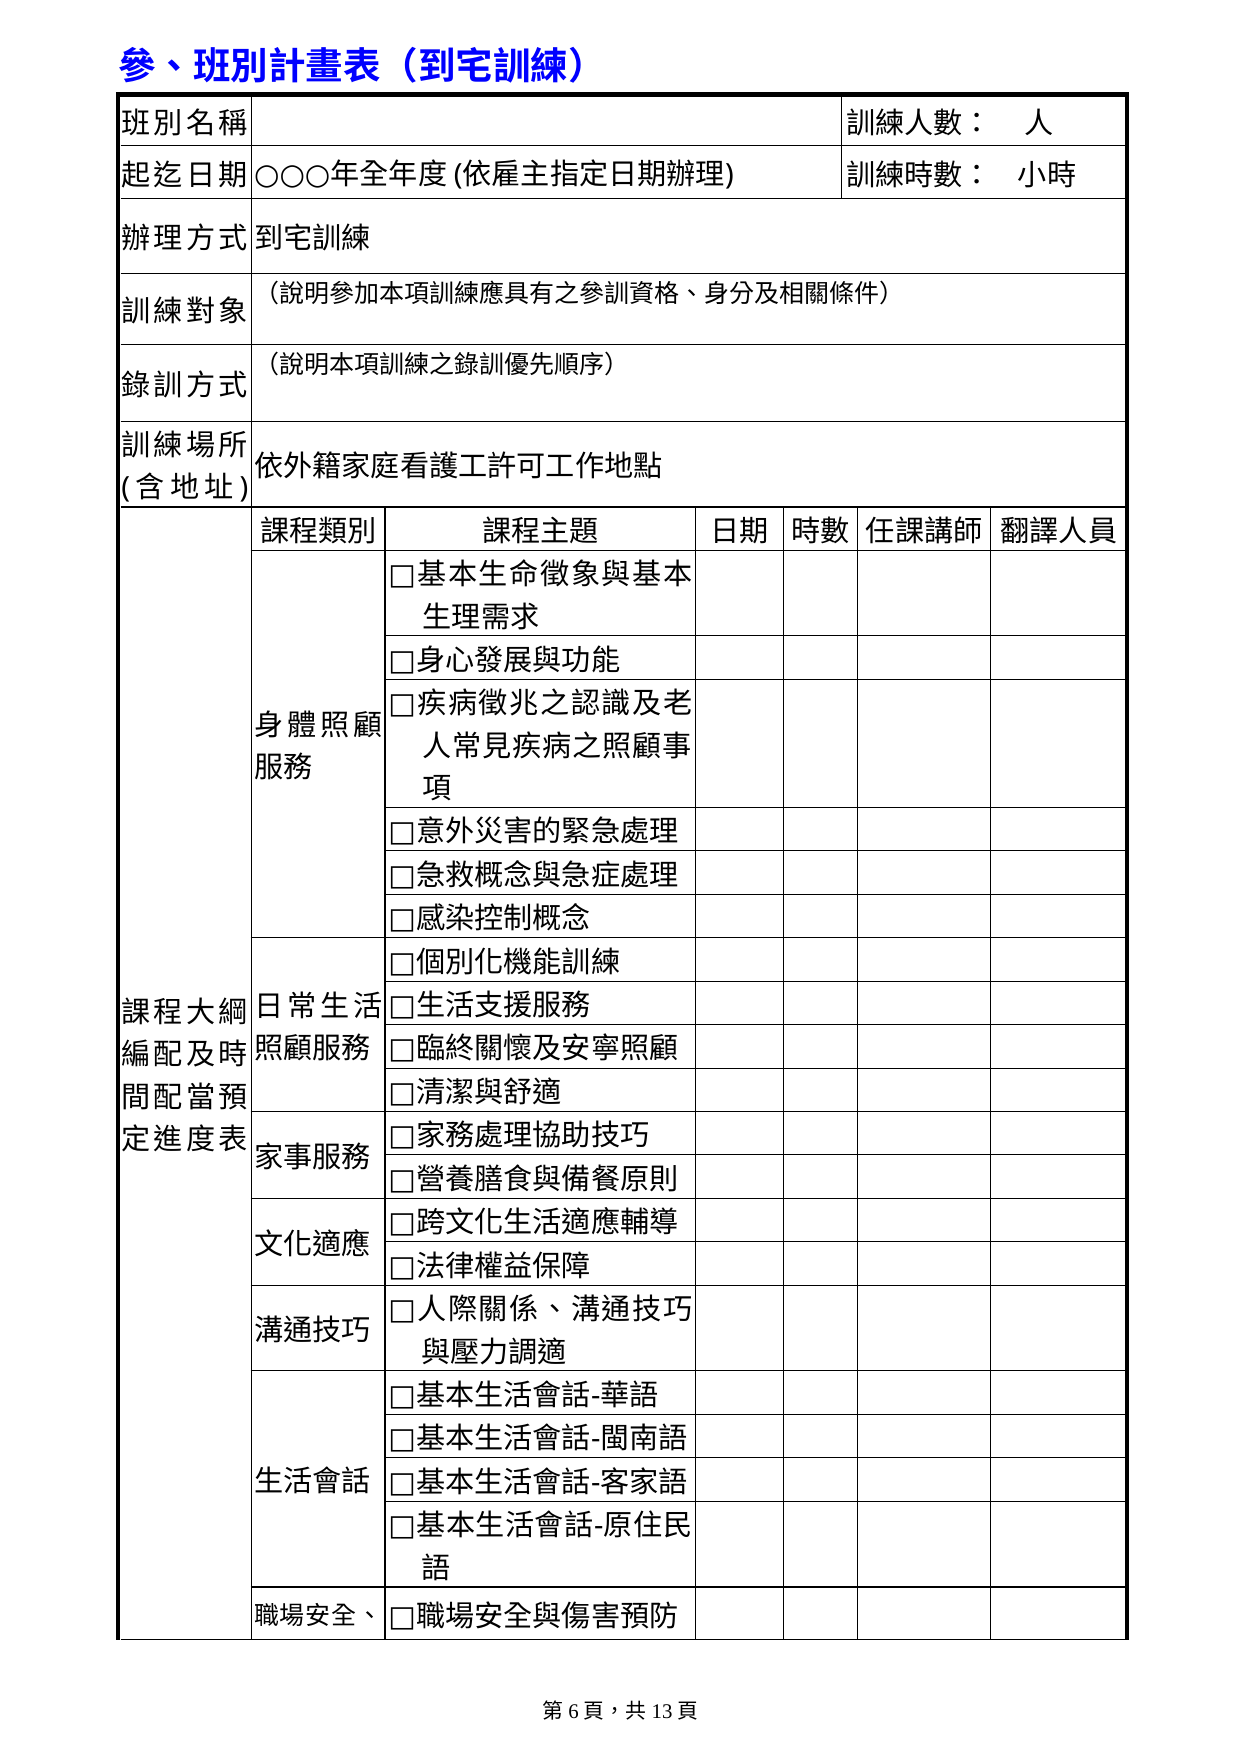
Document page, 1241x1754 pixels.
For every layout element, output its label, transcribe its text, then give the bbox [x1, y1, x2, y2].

table_cell [858, 1155, 990, 1198]
table_cell [858, 1199, 990, 1241]
table_cell [991, 895, 1125, 937]
table_cell 到宅訓練 [252, 199, 1125, 273]
table_cell □基本生活會話-華語 [386, 1371, 695, 1414]
table_cell [696, 636, 783, 679]
table_header 訓練人數： 人 [842, 97, 1125, 145]
table_cell [991, 851, 1125, 894]
table_cell [991, 636, 1125, 679]
table_cell [696, 1069, 783, 1111]
table_cell 日常生活照顧服務 [252, 938, 384, 1111]
table_cell [784, 1415, 857, 1457]
table_cell [858, 1502, 990, 1586]
table_cell [858, 636, 990, 679]
table_cell [784, 551, 857, 635]
table_cell [784, 1502, 857, 1586]
table_cell 訓練對象 [120, 274, 251, 344]
table_cell [991, 1502, 1125, 1586]
table_cell 溝通技巧 [252, 1286, 384, 1370]
table_cell [991, 1458, 1125, 1501]
table_cell [784, 636, 857, 679]
table_cell [784, 1155, 857, 1198]
table_cell □急救概念與急症處理 [386, 851, 695, 894]
table_cell [858, 1415, 990, 1457]
table_cell [696, 851, 783, 894]
table_cell [696, 551, 783, 635]
table_cell [991, 1199, 1125, 1241]
table_cell [991, 1112, 1125, 1154]
table_cell [858, 551, 990, 635]
table_cell [784, 895, 857, 937]
table_cell [696, 1588, 783, 1639]
table_cell [858, 1242, 990, 1285]
table_cell [858, 1286, 990, 1370]
table_cell [784, 1025, 857, 1067]
table_cell □個別化機能訓練 [386, 938, 695, 981]
table_cell [991, 1155, 1125, 1198]
table_cell [858, 1458, 990, 1501]
table_cell [858, 938, 990, 981]
table_cell □跨文化生活適應輔導 [386, 1199, 695, 1241]
table_cell 依外籍家庭看護工許可工作地點 [252, 422, 1125, 506]
table_cell [784, 1371, 857, 1414]
table_cell 起迄日期 [120, 146, 251, 198]
table_cell [696, 680, 783, 807]
table_cell [696, 1242, 783, 1285]
table_cell [784, 1069, 857, 1111]
text 參、班別計畫表（到宅訓練） [118, 29, 1122, 92]
table_cell [784, 982, 857, 1024]
table_cell [784, 1588, 857, 1639]
table_cell □生活支援服務 [386, 982, 695, 1024]
table_cell 職場安全、 [252, 1588, 384, 1639]
table_cell [784, 1458, 857, 1501]
table_cell □基本生活會話-原住民語 [386, 1502, 695, 1586]
table_cell [991, 1415, 1125, 1457]
table_cell [858, 1371, 990, 1414]
table_cell [696, 1415, 783, 1457]
table_cell [858, 1112, 990, 1154]
table_cell [696, 895, 783, 937]
table_cell [858, 1588, 990, 1639]
table_cell [991, 551, 1125, 635]
table_cell [991, 1588, 1125, 1639]
table_cell [696, 938, 783, 981]
table_cell [696, 1286, 783, 1370]
table_cell [991, 1371, 1125, 1414]
table_cell [858, 851, 990, 894]
table_cell □意外災害的緊急處理 [386, 808, 695, 850]
table_cell （說明本項訓練之錄訓優先順序） [252, 345, 1125, 421]
table_cell [784, 680, 857, 807]
table_cell 辦理方式 [120, 199, 251, 273]
table_cell 身體照顧服務 [252, 551, 384, 937]
table_cell [696, 1371, 783, 1414]
table_cell [784, 808, 857, 850]
table_cell （說明參加本項訓練應具有之參訓資格、身分及相關條件） [252, 274, 1125, 344]
table_cell □法律權益保障 [386, 1242, 695, 1285]
table_cell □人際關係、溝通技巧與壓力調適 [386, 1286, 695, 1370]
table_cell [696, 1199, 783, 1241]
table_cell 任課講師 [858, 508, 990, 550]
table_cell 家事服務 [252, 1112, 384, 1198]
table_cell 課程類別 [252, 508, 384, 550]
table_cell [991, 938, 1125, 981]
table_cell [784, 938, 857, 981]
table_cell [858, 982, 990, 1024]
table_cell 日期 [696, 508, 783, 550]
table_cell [991, 1025, 1125, 1067]
table_cell [991, 1286, 1125, 1370]
table_cell □營養膳食與備餐原則 [386, 1155, 695, 1198]
table_cell □清潔與舒適 [386, 1069, 695, 1111]
table_cell ○○○年全年度 (依雇主指定日期辦理) [252, 146, 841, 198]
table_cell □臨終關懷及安寧照顧 [386, 1025, 695, 1067]
table_header 班別名稱 [120, 97, 251, 145]
table_cell [696, 1112, 783, 1154]
table_cell [858, 808, 990, 850]
table_cell [858, 680, 990, 807]
table_cell 文化適應 [252, 1199, 384, 1285]
table_cell □感染控制概念 [386, 895, 695, 937]
table_cell □職場安全與傷害預防 [386, 1588, 695, 1639]
table_cell 時數 [784, 508, 857, 550]
table_cell 翻譯人員 [991, 508, 1125, 550]
table_cell □基本生活會話-客家語 [386, 1458, 695, 1501]
table_cell 生活會話 [252, 1371, 384, 1586]
table_cell □基本生命徵象與基本生理需求 [386, 551, 695, 635]
table_cell [991, 982, 1125, 1024]
table_cell [696, 808, 783, 850]
table_cell [784, 1199, 857, 1241]
table_cell 錄訓方式 [120, 345, 251, 421]
table_cell [696, 1155, 783, 1198]
table_cell □身心發展與功能 [386, 636, 695, 679]
table_cell [991, 680, 1125, 807]
table_header [252, 97, 841, 145]
table_cell [991, 808, 1125, 850]
table_cell [696, 1502, 783, 1586]
table_cell 訓練場所(含地址) [120, 422, 251, 506]
table_cell [991, 1069, 1125, 1111]
table_cell □疾病徵兆之認識及老人常見疾病之照顧事項 [386, 680, 695, 807]
table_cell [858, 1025, 990, 1067]
table_cell □基本生活會話-閩南語 [386, 1415, 695, 1457]
table_cell [991, 1242, 1125, 1285]
table_cell [858, 895, 990, 937]
table_cell [784, 1112, 857, 1154]
table_cell 課程大綱編配及時間配當預定進度表 [120, 507, 251, 1639]
table_cell [784, 1242, 857, 1285]
table_cell □家務處理協助技巧 [386, 1112, 695, 1154]
table_cell [696, 982, 783, 1024]
table_cell [858, 1069, 990, 1111]
table_cell 訓練時數： 小時 [842, 146, 1125, 198]
table_cell [696, 1458, 783, 1501]
table_cell [696, 1025, 783, 1067]
table_cell 課程主題 [386, 508, 695, 550]
table_cell [784, 1286, 857, 1370]
table_cell [784, 851, 857, 894]
